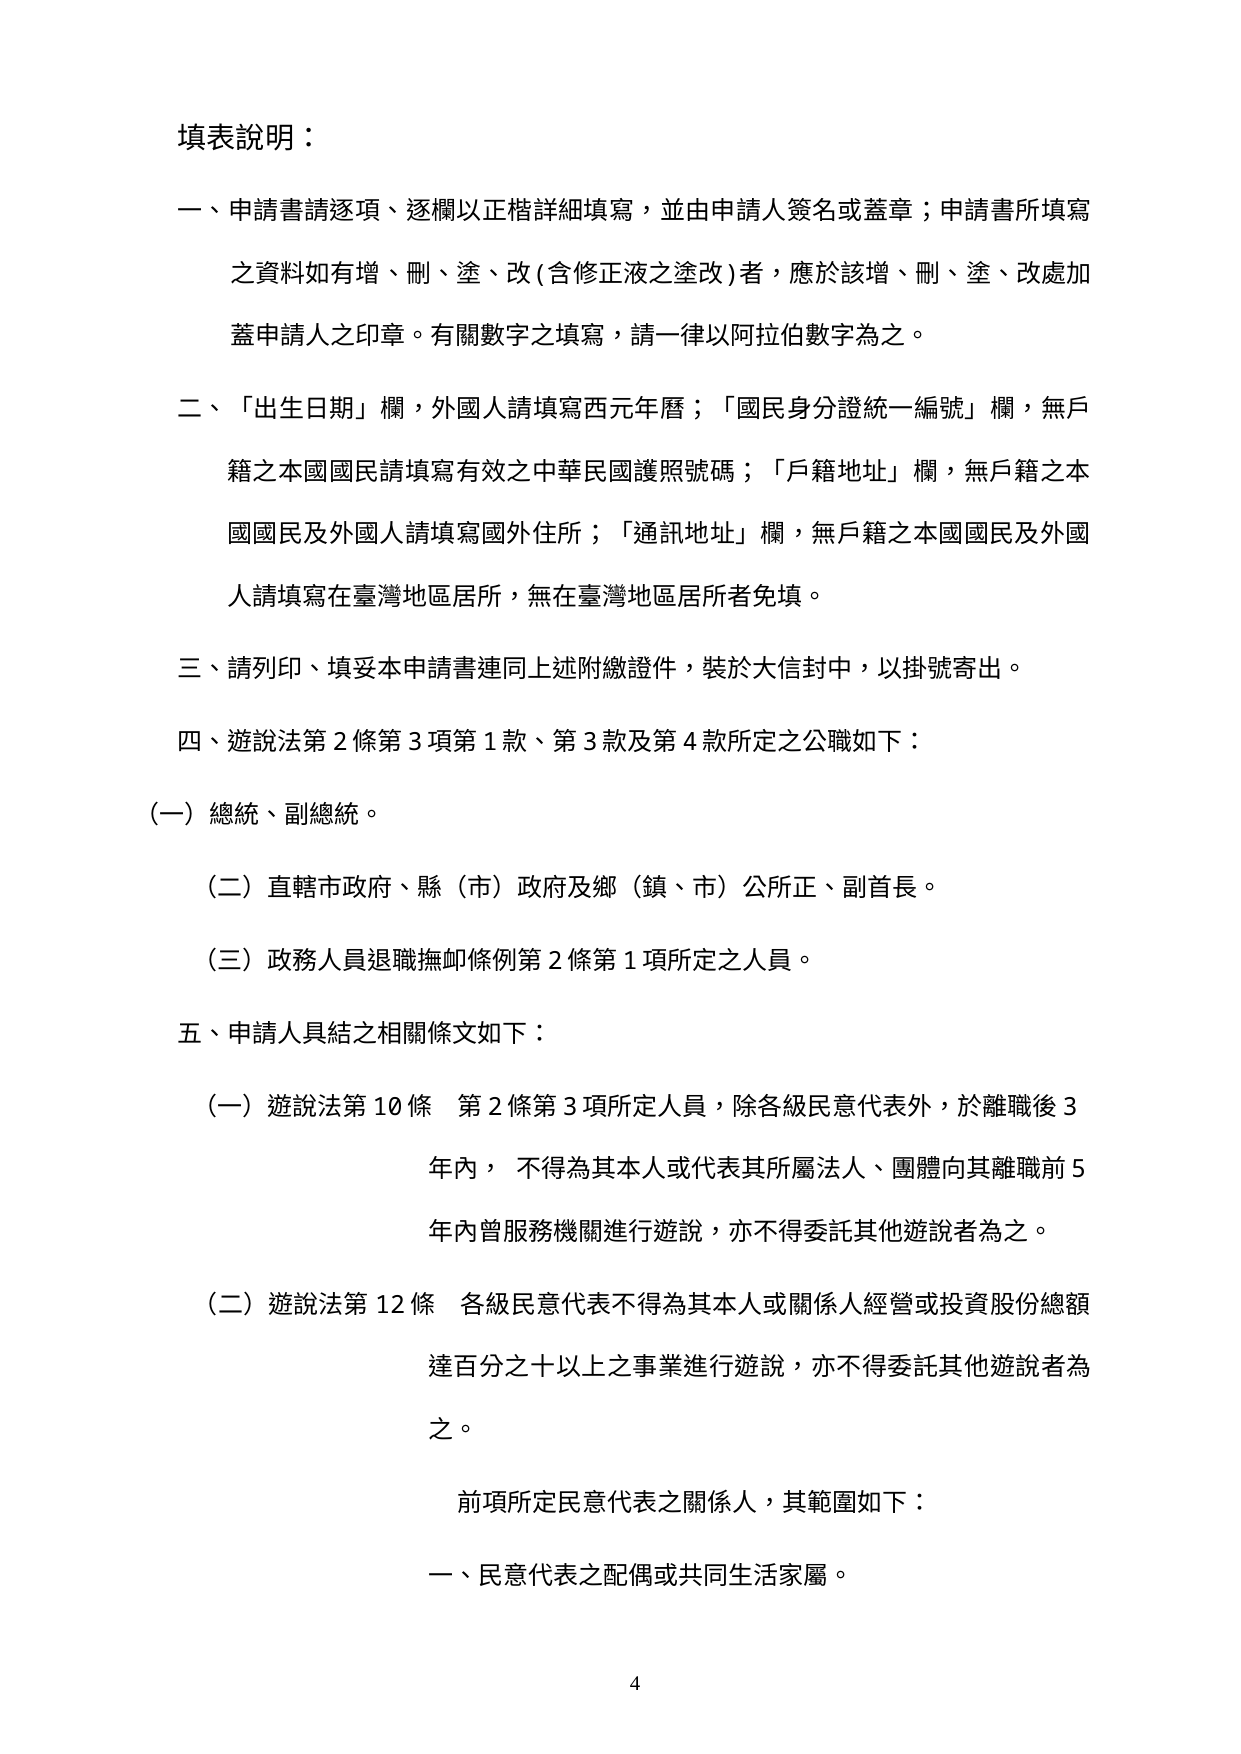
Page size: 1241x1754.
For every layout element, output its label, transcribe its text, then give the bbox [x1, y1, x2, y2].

text 一、民意代表之配偶或共同生活家屬。 [200, 1532, 1090, 1594]
text 五、申請人具結之相關條文如下： [177, 990, 1092, 1052]
text 三、請列印、填妥本申請書連同上述附繳證件，裝於大信封中，以掛號寄出。 [177, 625, 1092, 688]
text 填表說明： [177, 94, 1092, 157]
text （一）總統、副總統。 [119, 771, 1092, 834]
text （三）政務人員退職撫卹條例第2條第1項所定之人員。 [177, 917, 1092, 979]
text 前項所定民意代表之關係人，其範圍如下： [200, 1459, 1090, 1521]
text 二、「出生日期」欄，外國人請填寫西元年曆；「國民身分證統一編號」欄，無戶籍之本國國民請填寫有效之中華民國護照號碼；「戶籍地址」欄，無戶籍之本國國民及外國人請填寫國外住所；「通訊地址」欄，無戶籍之本國國民及外國人請填寫在臺灣地區居所，無在臺灣地區居所者免填。 [177, 365, 1092, 615]
text 一、申請書請逐項、逐欄以正楷詳細填寫，並由申請人簽名或蓋章；申請書所填寫之資料如有增、刪、塗、改(含修正液之塗改)者，應於該增、刪、塗、改處加蓋申請人之印章。有關數字之填寫，請一律以阿拉伯數字為之。 [177, 167, 1092, 354]
text （二）遊說法第12條 各級民意代表不得為其本人或關係人經營或投資股份總額達百分之十以上之事業進行遊說，亦不得委託其他遊說者為之。 [177, 1261, 1092, 1448]
text （一）遊說法第10條 第2條第3項所定人員，除各級民意代表外，於離職後3年內， 不得為其本人或代表其所屬法人、團體向其離職前5年內曾服務機關進行遊說，亦不得委託其他遊說者為之。 [177, 1063, 1092, 1250]
text （二）直轄市政府、縣（市）政府及鄉（鎮、市）公所正、副首長。 [177, 844, 1092, 907]
text 四、遊說法第2條第3項第1款、第3款及第4款所定之公職如下： [177, 698, 1092, 761]
